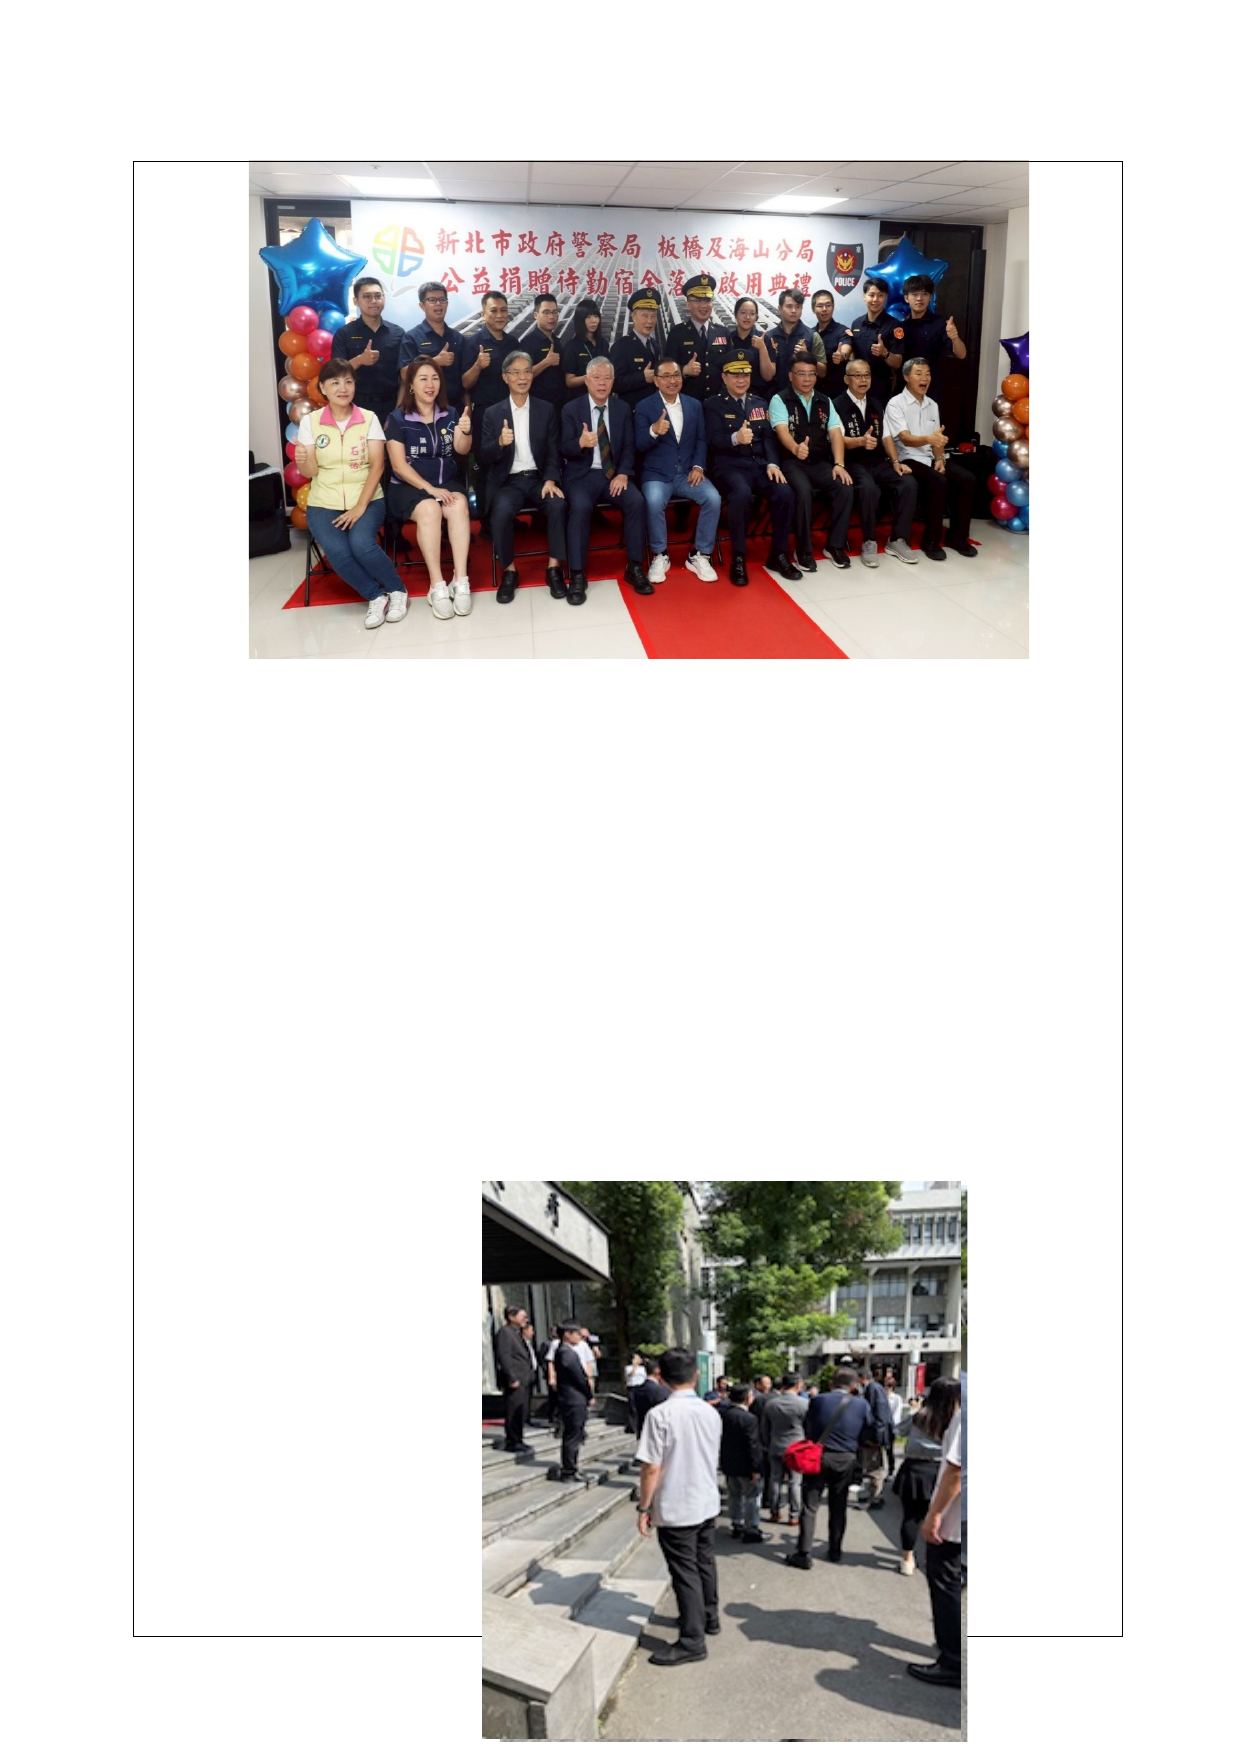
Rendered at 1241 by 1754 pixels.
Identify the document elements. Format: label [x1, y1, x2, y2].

picture [482, 1181, 968, 1742]
table_cell [134, 162, 1122, 1636]
